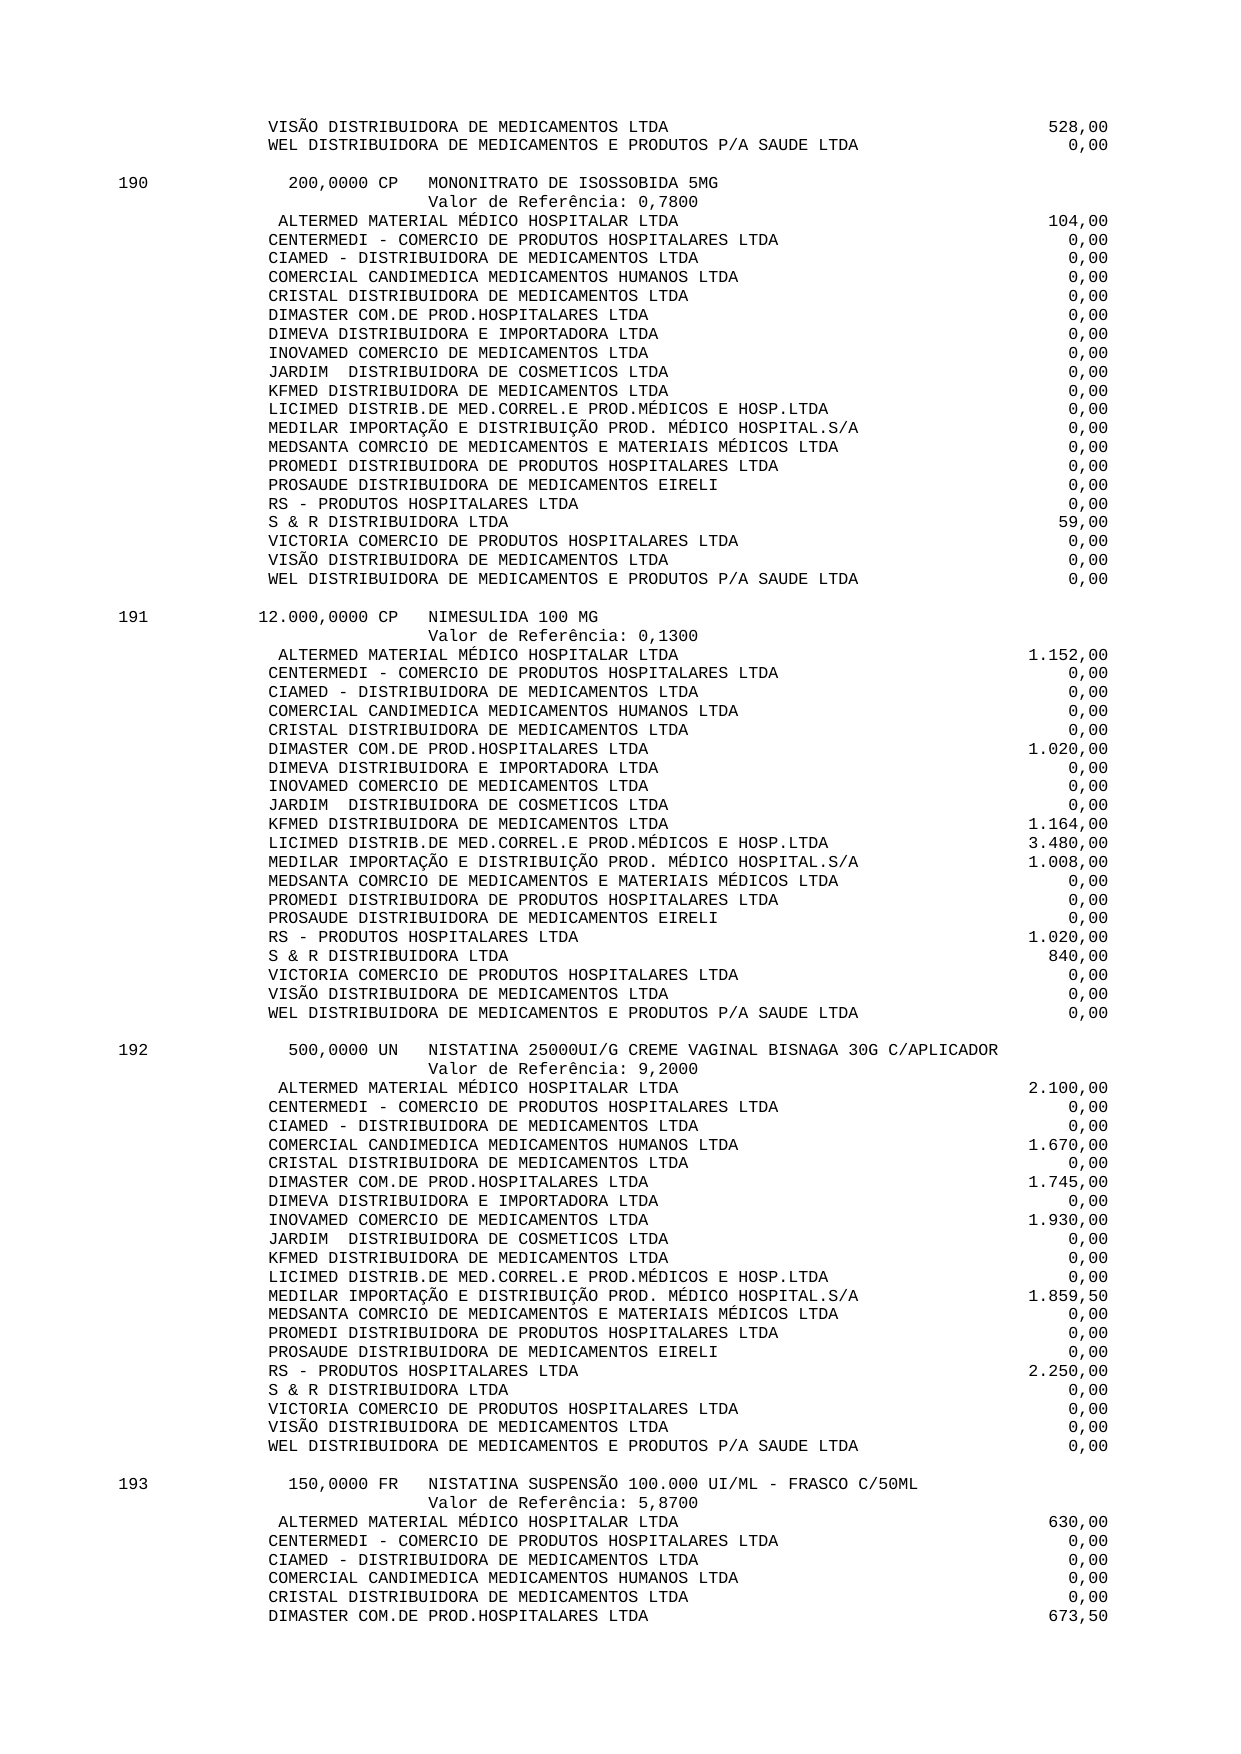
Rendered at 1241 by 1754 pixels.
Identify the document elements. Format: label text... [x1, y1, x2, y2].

text VISÃO DISTRIBUIDORA DE MEDICAMENTOS LTDA 528,00 WEL DISTRIBUIDORA DE MEDICAMENTOS E PRODUTOS P/A SAUDE LTDA 0,00 190 200,0000 CP MONONITRATO DE ISOSSOBIDA 5MG Valor de Referência: 0,7800 ALTERMED MATERIAL MÉDICO HOSPITALAR LTDA 104,00 CENTERMEDI - COMERCIO DE PRODUTOS HOSPITALARES LTDA 0,00 CIAMED - DISTRIBUIDORA DE MEDICAMENTOS LTDA 0,00 COMERCIAL CANDIMEDICA MEDICAMENTOS HUMANOS LTDA 0,00 CRISTAL DISTRIBUIDORA DE MEDICAMENTOS LTDA 0,00 DIMASTER COM.DE PROD.HOSPITALARES LTDA 0,00 DIMEVA DISTRIBUIDORA E IMPORTADORA LTDA 0,00 INOVAMED COMERCIO DE MEDICAMENTOS LTDA 0,00 JARDIM DISTRIBUIDORA DE COSMETICOS LTDA 0,00 KFMED DISTRIBUIDORA DE MEDICAMENTOS LTDA 0,00 LICIMED DISTRIB.DE MED.CORREL.E PROD.MÉDICOS E HOSP.LTDA 0,00 MEDILAR IMPORTAÇÃO E DISTRIBUIÇÃO PROD. MÉDICO HOSPITAL.S/A 0,00 MEDSANTA COMRCIO DE MEDICAMENTOS E MATERIAIS MÉDICOS LTDA 0,00 PROMEDI DISTRIBUIDORA DE PRODUTOS HOSPITALARES LTDA 0,00 PROSAUDE DISTRIBUIDORA DE MEDICAMENTOS EIRELI 0,00 RS - PRODUTOS HOSPITALARES LTDA 0,00 S & R DISTRIBUIDORA LTDA 59,00 VICTORIA COMERCIO DE PRODUTOS HOSPITALARES LTDA 0,00 VISÃO DISTRIBUIDORA DE MEDICAMENTOS LTDA 0,00 WEL DISTRIBUIDORA DE MEDICAMENTOS E PRODUTOS P/A SAUDE LTDA 0,00 191 12.000,0000 CP NIMESULIDA 100 MG Valor de Referência: 0,1300 ALTERMED MATERIAL MÉDICO HOSPITALAR LTDA 1.152,00 CENTERMEDI - COMERCIO DE PRODUTOS HOSPITALARES LTDA 0,00 CIAMED - DISTRIBUIDORA DE MEDICAMENTOS LTDA 0,00 COMERCIAL CANDIMEDICA MEDICAMENTOS HUMANOS LTDA 0,00 CRISTAL DISTRIBUIDORA DE MEDICAMENTOS LTDA 0,00 DIMASTER COM.DE PROD.HOSPITALARES LTDA 1.020,00 DIMEVA DISTRIBUIDORA E IMPORTADORA LTDA 0,00 INOVAMED COMERCIO DE MEDICAMENTOS LTDA 0,00 JARDIM DISTRIBUIDORA DE COSMETICOS LTDA 0,00 KFMED DISTRIBUIDORA DE MEDICAMENTOS LTDA 1.164,00 LICIMED DISTRIB.DE MED.CORREL.E PROD.MÉDICOS E HOSP.LTDA 3.480,00 MEDILAR IMPORTAÇÃO E DISTRIBUIÇÃO PROD. MÉDICO HOSPITAL.S/A 1.008,00 MEDSANTA COMRCIO DE MEDICAMENTOS E MATERIAIS MÉDICOS LTDA 0,00 PROMEDI DISTRIBUIDORA DE PRODUTOS HOSPITALARES LTDA 0,00 PROSAUDE DISTRIBUIDORA DE MEDICAMENTOS EIRELI 0,00 RS - PRODUTOS HOSPITALARES LTDA 1.020,00 S & R DISTRIBUIDORA LTDA 840,00 VICTORIA COMERCIO DE PRODUTOS HOSPITALARES LTDA 0,00 VISÃO DISTRIBUIDORA DE MEDICAMENTOS LTDA 0,00 WEL DISTRIBUIDORA DE MEDICAMENTOS E PRODUTOS P/A SAUDE LTDA 0,00 192 500,0000 UN NISTATINA 25000UI/G CREME VAGINAL BISNAGA 30G C/APLICADOR Valor de Referência: 9,2000 ALTERMED MATERIAL MÉDICO HOSPITALAR LTDA 2.100,00 CENTERMEDI - COMERCIO DE PRODUTOS HOSPITALARES LTDA 0,00 CIAMED - DISTRIBUIDORA DE MEDICAMENTOS LTDA 0,00 COMERCIAL CANDIMEDICA MEDICAMENTOS HUMANOS LTDA 1.670,00 CRISTAL DISTRIBUIDORA DE MEDICAMENTOS LTDA 0,00 DIMASTER COM.DE PROD.HOSPITALARES LTDA 1.745,00 DIMEVA DISTRIBUIDORA E IMPORTADORA LTDA 0,00 INOVAMED COMERCIO DE MEDICAMENTOS LTDA 1.930,00 JARDIM DISTRIBUIDORA DE COSMETICOS LTDA 0,00 KFMED DISTRIBUIDORA DE MEDICAMENTOS LTDA 0,00 LICIMED DISTRIB.DE MED.CORREL.E PROD.MÉDICOS E HOSP.LTDA 0,00 MEDILAR IMPORTAÇÃO E DISTRIBUIÇÃO PROD. MÉDICO HOSPITAL.S/A 1.859,50 MEDSANTA COMRCIO DE MEDICAMENTOS E MATERIAIS MÉDICOS LTDA 0,00 PROMEDI DISTRIBUIDORA DE PRODUTOS HOSPITALARES LTDA 0,00 PROSAUDE DISTRIBUIDORA DE MEDICAMENTOS EIRELI 0,00 RS - PRODUTOS HOSPITALARES LTDA 2.250,00 S & R DISTRIBUIDORA LTDA 0,00 VICTORIA COMERCIO DE PRODUTOS HOSPITALARES LTDA 0,00 VISÃO DISTRIBUIDORA DE MEDICAMENTOS LTDA 0,00 WEL DISTRIBUIDORA DE MEDICAMENTOS E PRODUTOS P/A SAUDE LTDA 0,00 193 150,0000 FR NISTATINA SUSPENSÃO 100.000 UI/ML - FRASCO C/50ML Valor de Referência: 5,8700 ALTERMED MATERIAL MÉDICO HOSPITALAR LTDA 630,00 CENTERMEDI - COMERCIO DE PRODUTOS HOSPITALARES LTDA 0,00 CIAMED - DISTRIBUIDORA DE MEDICAMENTOS LTDA 0,00 COMERCIAL CANDIMEDICA MEDICAMENTOS HUMANOS LTDA 0,00 CRISTAL DISTRIBUIDORA DE MEDICAMENTOS LTDA 0,00 DIMASTER COM.DE PROD.HOSPITALARES LTDA 673,50 [118, 118, 1122, 1626]
